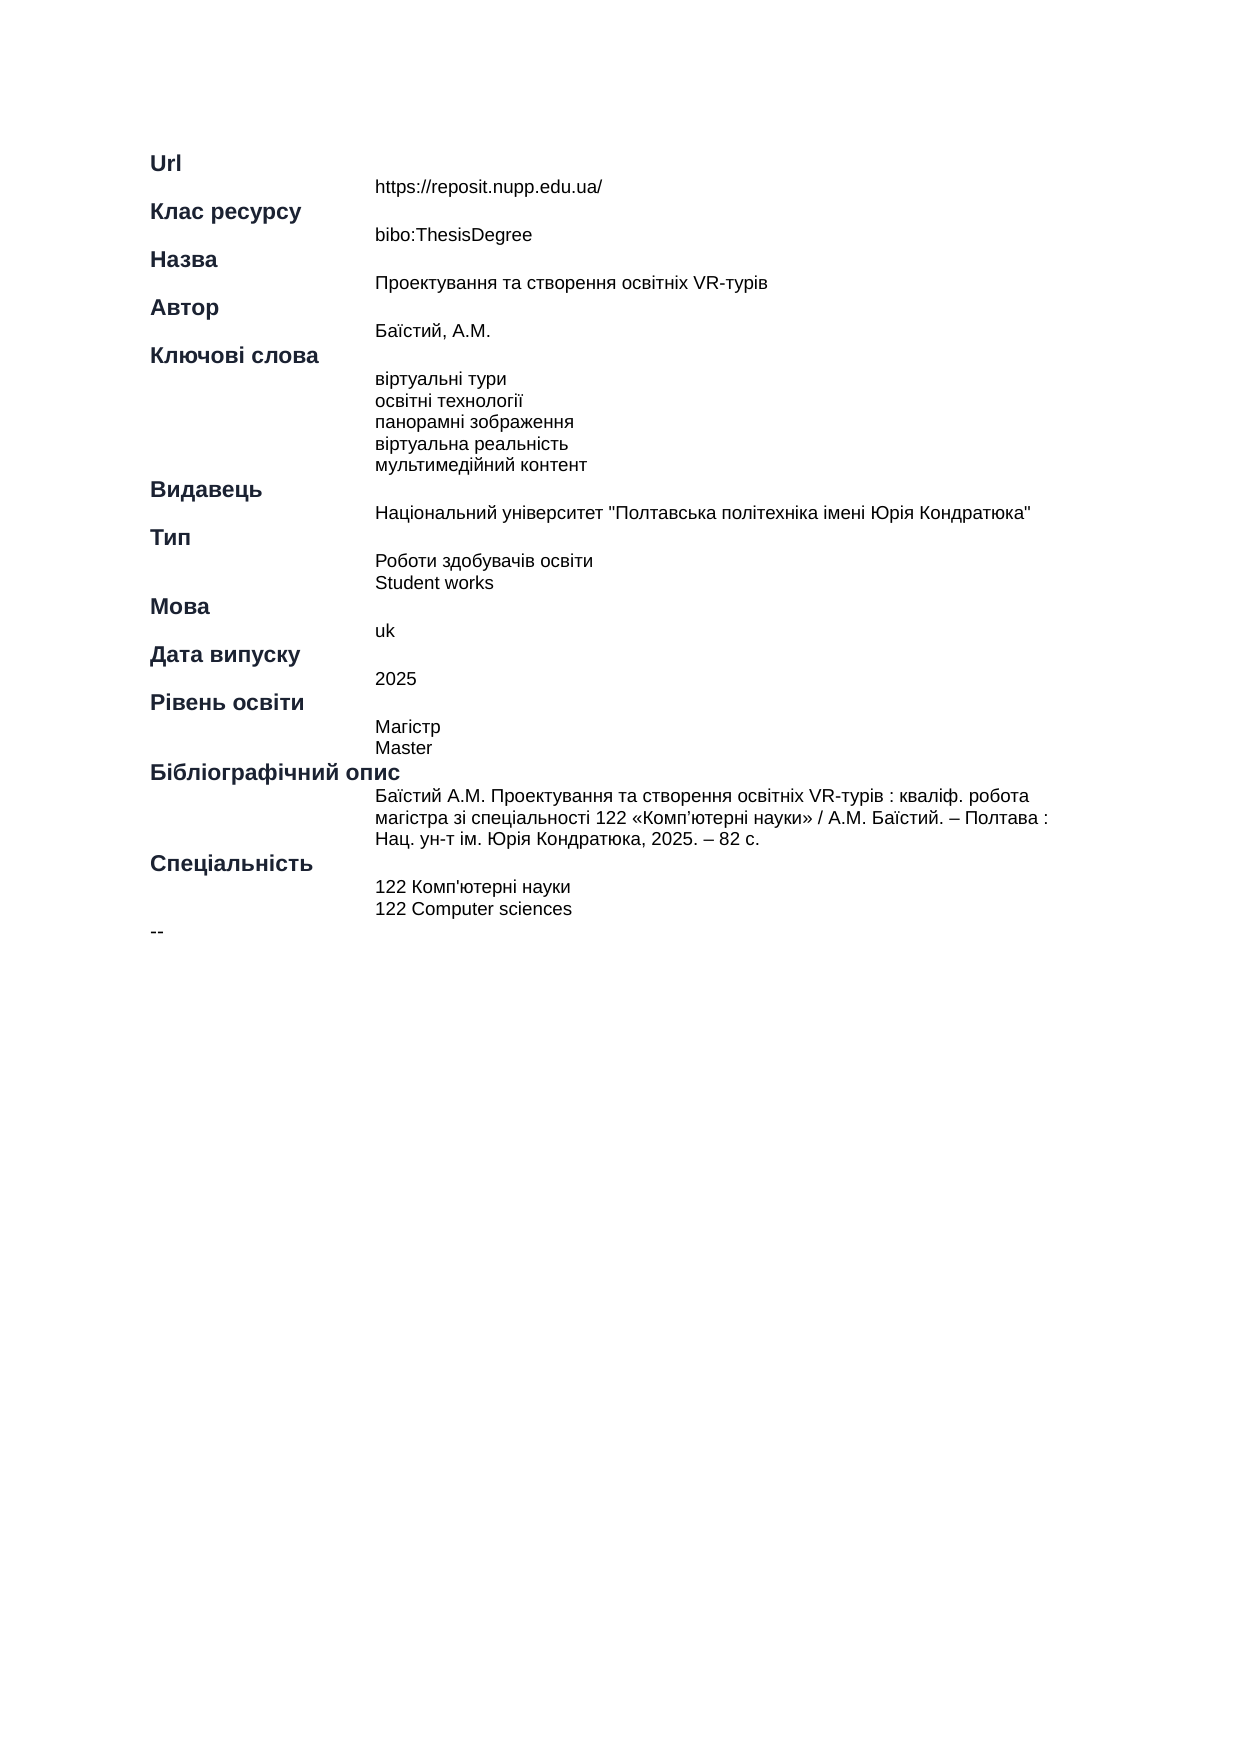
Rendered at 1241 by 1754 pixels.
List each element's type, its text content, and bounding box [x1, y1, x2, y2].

text 2025 [375, 667, 1090, 689]
text Url [150, 150, 1090, 176]
text -- [150, 919, 1090, 943]
text Баїстий А.М. Проектування та створення освітніх VR-турів : кваліф. робота магістра зі спеціальності 122 «Комп’ютерні науки» / А.М. Баїстий. – Полтава : Нац. ун-т ім. Юрія Кондратюка, 2025. – 82 с. [375, 785, 1090, 849]
text Проектування та створення освітніх VR-турів [375, 272, 1090, 294]
text Баїстий, А.М. [375, 320, 1090, 342]
text Національний університет "Полтавська політехніка імені Юрія Кондратюка" [375, 502, 1090, 524]
text https://reposit.nupp.edu.ua/ [375, 176, 1090, 198]
text Роботи здобувачів освіти [375, 550, 1090, 572]
text Рівень освіти [150, 689, 1090, 715]
text Тип [150, 524, 1090, 550]
text 122 Комп'ютерні науки [375, 876, 1090, 897]
text bibo:ThesisDegree [375, 224, 1090, 246]
text Автор [150, 294, 1090, 320]
text Ключові слова [150, 342, 1090, 368]
text панорамні зображення [375, 411, 1090, 433]
text Видавець [150, 476, 1090, 502]
text uk [375, 619, 1090, 641]
text освітні технології [375, 389, 1090, 411]
text Дата випуску [150, 641, 1090, 667]
text віртуальна реальність [375, 433, 1090, 454]
text Назва [150, 246, 1090, 272]
text віртуальні тури [375, 368, 1090, 389]
text Клас ресурсу [150, 198, 1090, 224]
text Магістр [375, 715, 1090, 737]
text Мова [150, 593, 1090, 619]
text мультимедійний контент [375, 454, 1090, 476]
text Спеціальність [150, 849, 1090, 876]
text 122 Computer sciences [375, 897, 1090, 919]
text Student works [375, 572, 1090, 593]
text Master [375, 737, 1090, 758]
text Бібліографічний опис [150, 758, 1090, 785]
